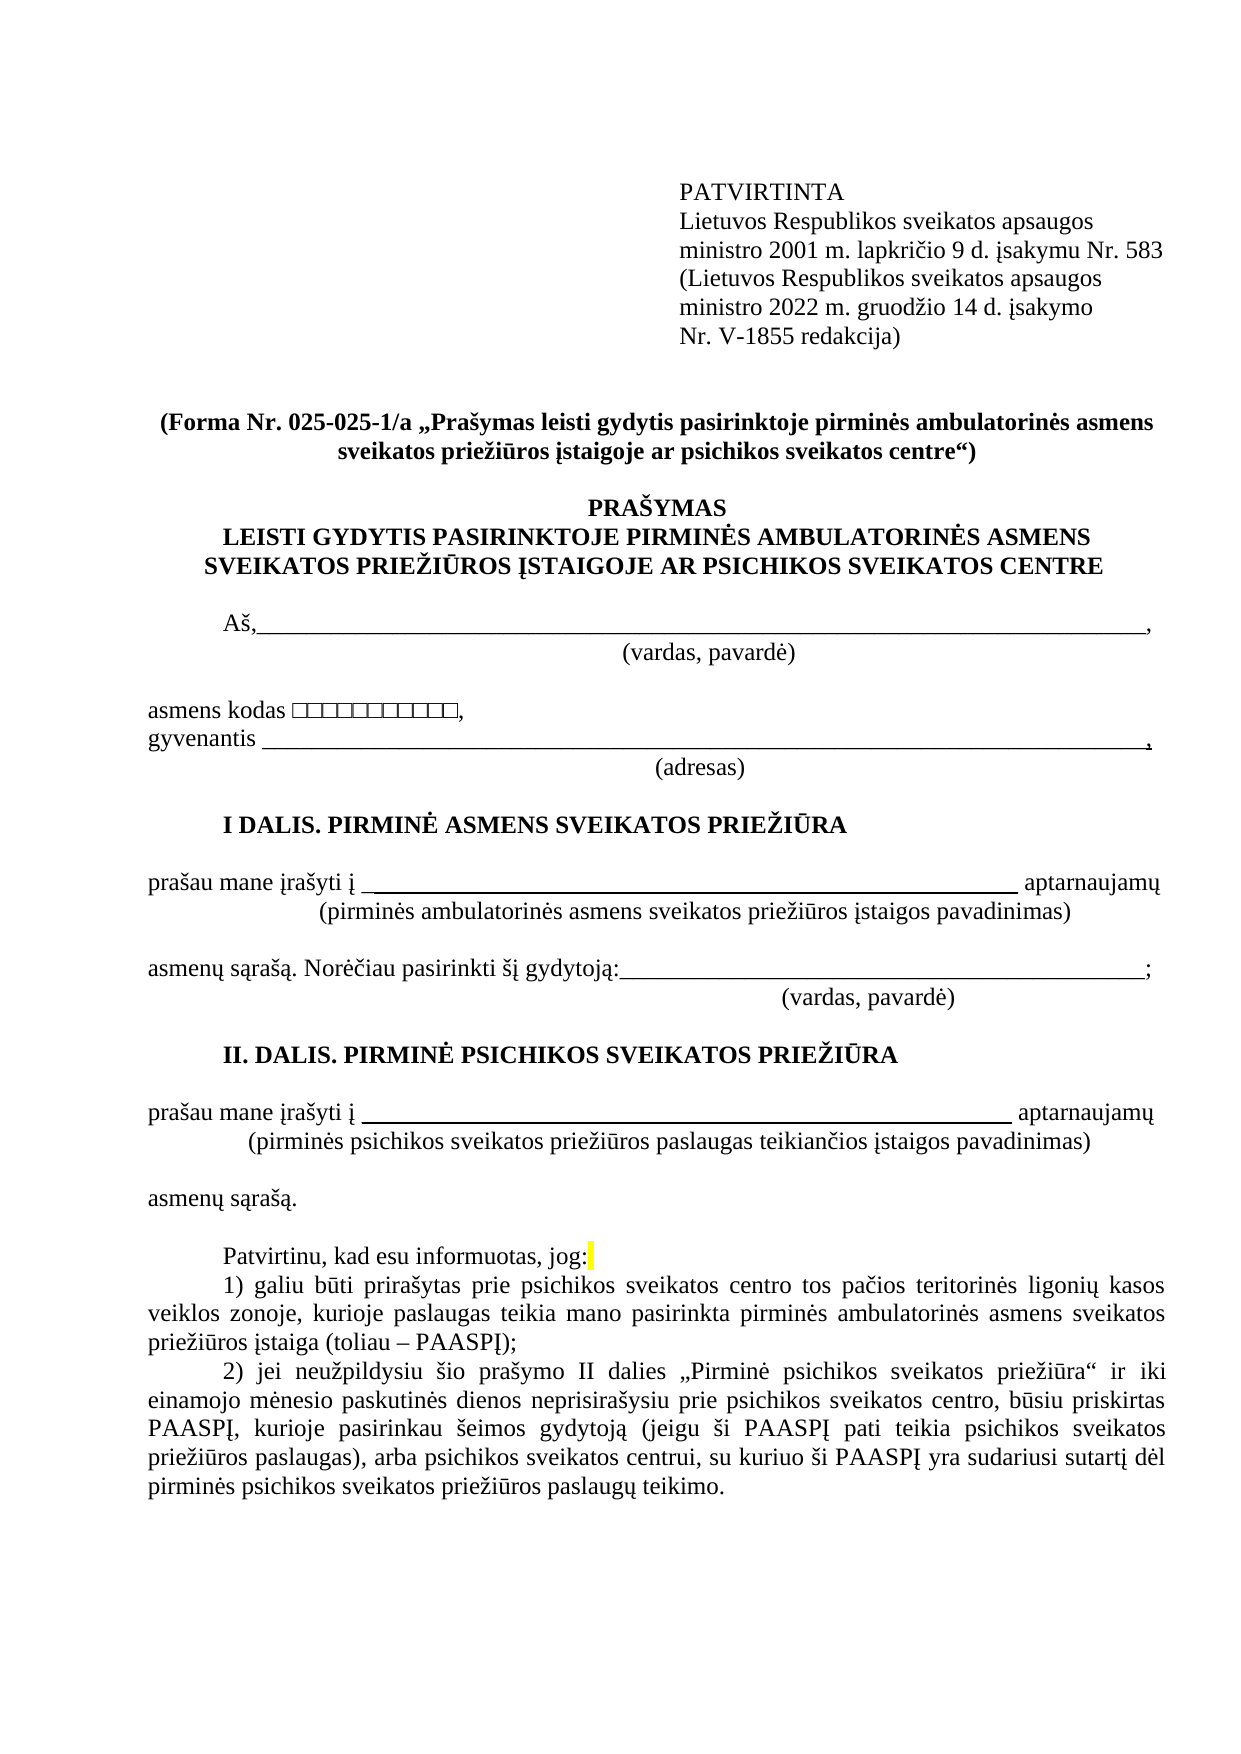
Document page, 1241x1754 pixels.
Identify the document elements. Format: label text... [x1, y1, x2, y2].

text Lietuvos Respublikos sveikatos apsaugos ministro 2001 m. lapkričio 9 d. įsakymu Nr. 583 [679, 206, 1166, 263]
text asmenų sąrašą. [148, 1183, 1166, 1212]
text Nr. V-1855 redakcija) [679, 321, 1166, 350]
text I DALIS. PIRMINĖ ASMENS SVEIKATOS PRIEŽIŪRA [148, 810, 1166, 838]
text LEISTI GYDYTIS PASIRINKTOJE PIRMINĖS AMBULATORINĖS ASMENS SVEIKATOS PRIEŽIŪROS ĮSTAIGOJE AR PSICHIKOS SVEIKATOS CENTRE [148, 522, 1166, 580]
text asmens kodas □□□□□□□□□□□, [148, 695, 1166, 723]
text ministro 2022 m. gruodžio 14 d. įsakymo [679, 292, 1166, 321]
text (Forma Nr. 025-025-1/a „Prašymas leisti gydytis pasirinktoje pirminės ambulatorinės asmens sveikatos priežiūros įstaigoje ar psichikos sveikatos centre“) [148, 407, 1166, 465]
text PRAŠYMAS [148, 493, 1166, 522]
text (pirminės ambulatorinės asmens sveikatos priežiūros įstaigos pavadinimas) [148, 896, 1166, 925]
text Patvirtinu, kad esu informuotas, jog: [148, 1241, 1166, 1270]
text (pirminės psichikos sveikatos priežiūros paslaugas teikiančios įstaigos pavadinimas) [148, 1126, 1166, 1155]
text prašau mane įrašyti į ____________________________________________________ aptarnaujamų [148, 1097, 1166, 1126]
text 2) jei neužpildysiu šio prašymo II dalies „Pirminė psichikos sveikatos priežiūra“ ir iki einamojo mėnesio paskutinės dienos neprisirašysiu prie psichikos sveikatos centro, būsiu priskirtas PAASPĮ, kurioje pasirinkau šeimos gydytoją (jeigu ši PAASPĮ pati teikia psichikos sveikatos priežiūros paslaugas), arba psichikos sveikatos centrui, su kuriuo ši PAASPĮ yra sudariusi sutartį dėl pirminės psichikos sveikatos priežiūros paslaugų teikimo. [148, 1356, 1166, 1500]
text gyvenantis , [148, 723, 1166, 752]
text Aš, , [148, 608, 1166, 637]
text PATVIRTINTA [679, 177, 1166, 206]
text (vardas, pavardė) [148, 637, 1166, 666]
text 1) galiu būti prirašytas prie psichikos sveikatos centro tos pačios teritorinės ligonių kasos veiklos zonoje, kurioje paslaugas teikia mano pasirinkta pirminės ambulatorinės asmens sveikatos priežiūros įstaiga (toliau – PAASPĮ); [148, 1270, 1166, 1356]
text (adresas) [148, 752, 1166, 781]
text (Lietuvos Respublikos sveikatos apsaugos [679, 263, 1166, 292]
text prašau mane įrašyti į __________ _ aptarnaujamų [148, 867, 1166, 896]
text II. DALIS. PIRMINĖ PSICHIKOS SVEIKATOS PRIEŽIŪRA [148, 1040, 1166, 1068]
text asmenų sąrašą. Norėčiau pasirinkti šį gydytoją: ; [148, 953, 1166, 982]
text (vardas, pavardė) [148, 982, 1166, 1011]
